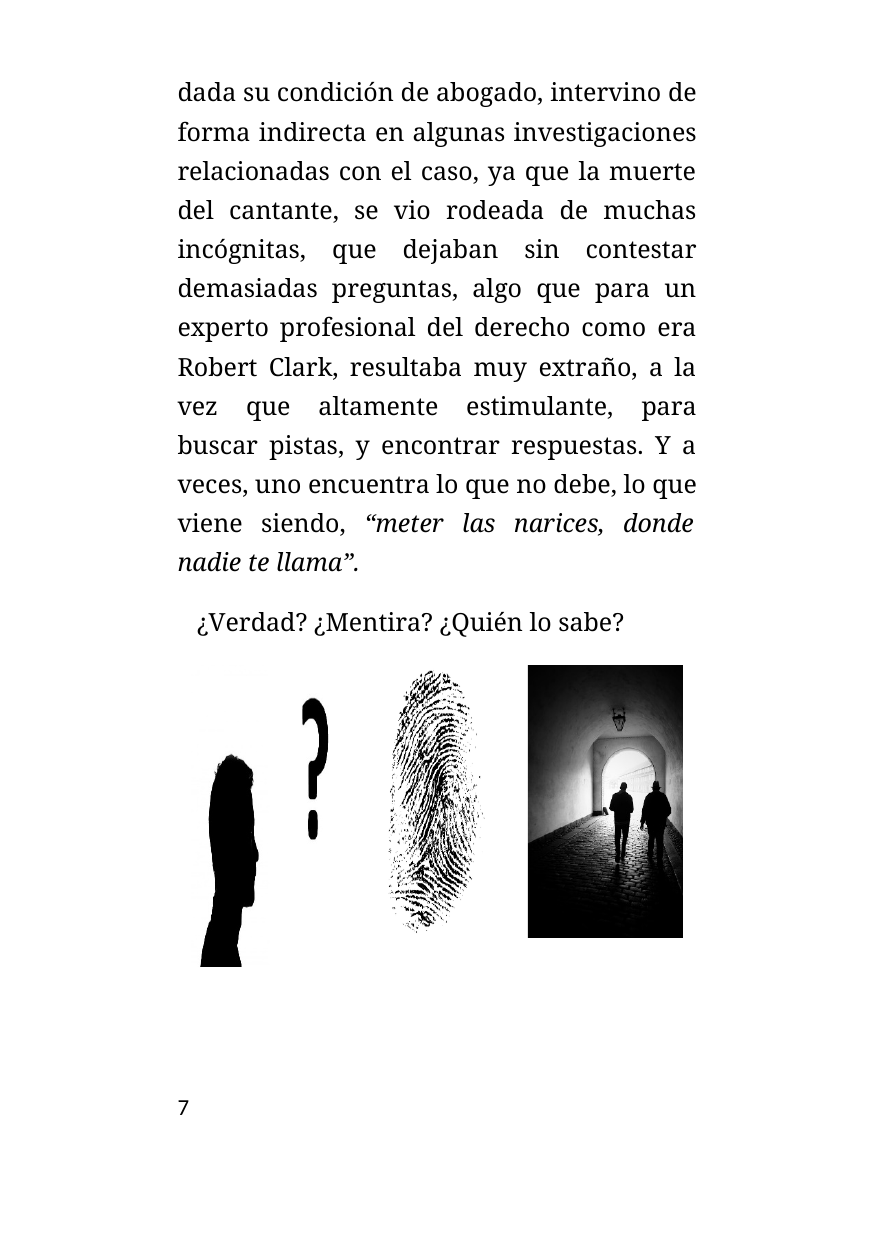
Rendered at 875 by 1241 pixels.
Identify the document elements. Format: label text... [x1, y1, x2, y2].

text ¿Verdad? ¿Mentira? ¿Quién lo sabe? [177, 605, 697, 639]
text dada su condición de abogado, intervino de forma indirecta en algunas investigaciones relacionadas con el caso, ya que la muerte del cantante, se vio rodeada de muchas incógnitas, que dejaban sin contestar demasiadas preguntas, algo que para un experto profesional del derecho como era Robert Clark, resultaba muy extraño, a la vez que altamente estimulante, para buscar pistas, y encontrar respuestas. Y a veces, uno encuentra lo que no debe, lo que viene siendo, “meter las narices, donde nadie te llama”. [177, 75, 697, 579]
